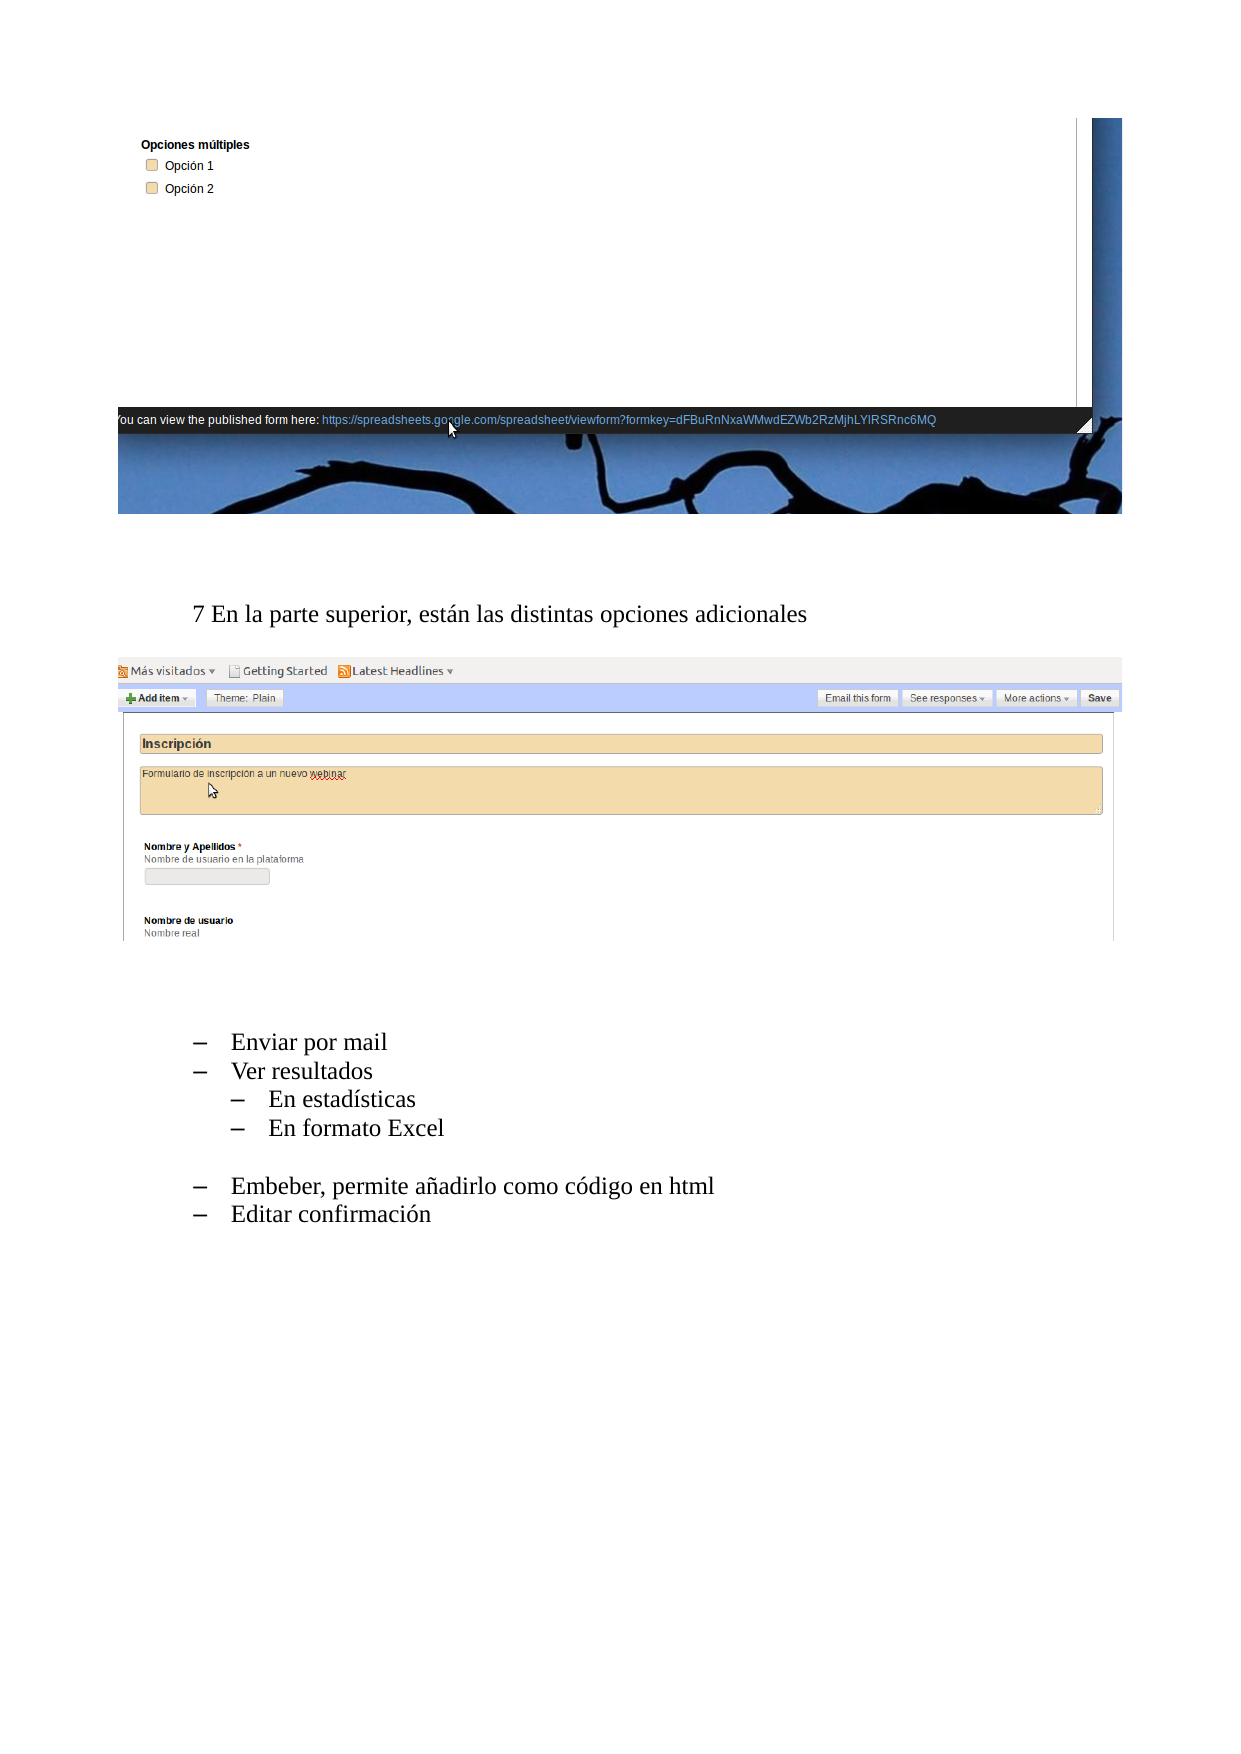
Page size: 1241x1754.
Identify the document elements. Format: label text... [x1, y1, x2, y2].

list En estadísticas [231, 1084, 1122, 1113]
picture [118, 657, 1123, 941]
picture [118, 118, 1123, 514]
list Enviar por mail [193, 1027, 1122, 1056]
list Editar confirmación [193, 1199, 1122, 1228]
list En formato Excel [231, 1113, 1122, 1142]
list Embeber, permite añadirlo como código en html [193, 1171, 1122, 1199]
list Ver resultados [193, 1056, 1122, 1084]
text 7 En la parte superior, están las distintas opciones adicionales [118, 599, 1122, 628]
